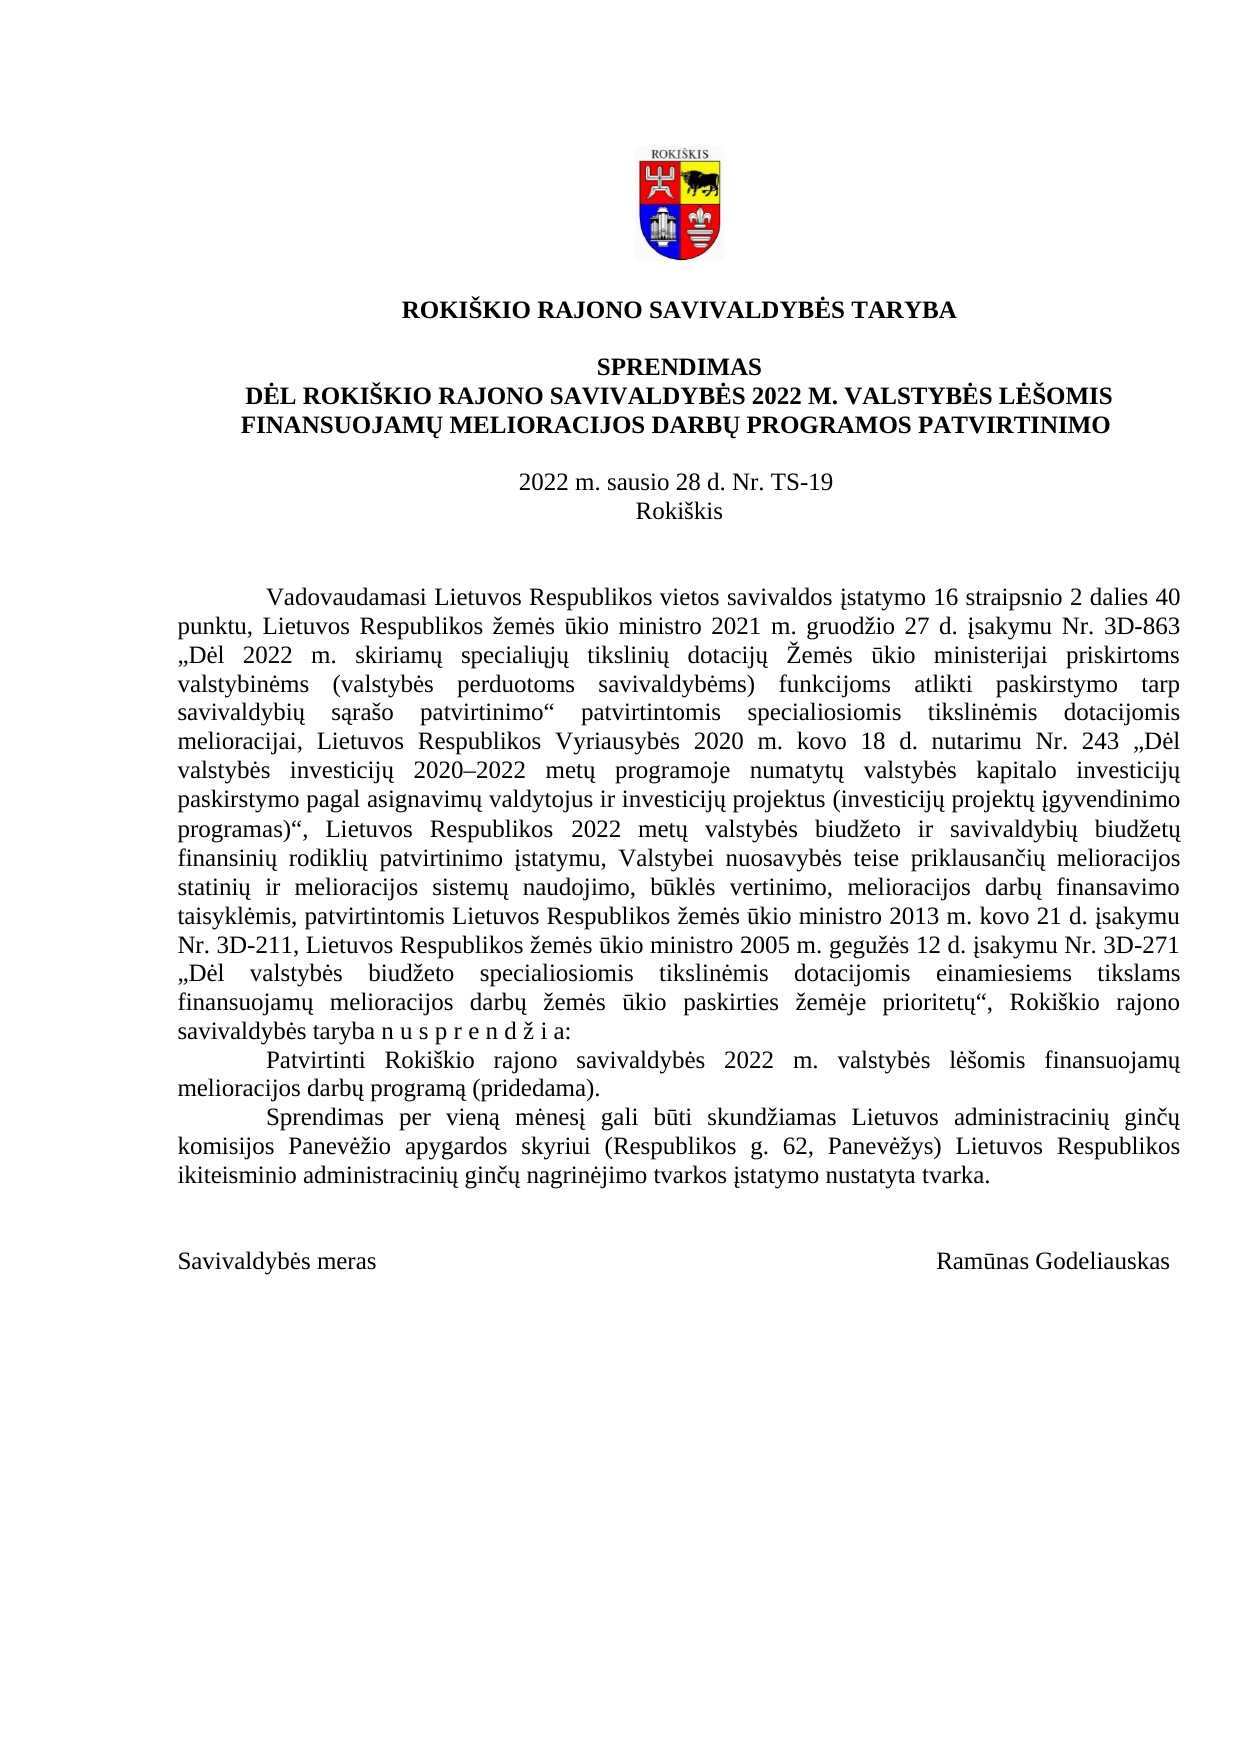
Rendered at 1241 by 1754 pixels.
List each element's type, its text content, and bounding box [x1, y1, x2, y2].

text SPRENDIMAS [177, 352, 1181, 381]
text Patvirtinti Rokiškio rajono savivaldybės 2022 m. valstybės lėšomis finansuojamų melioracijos darbų programą (pridedama). [177, 1045, 1181, 1102]
text Sprendimas per vieną mėnesį gali būti skundžiamas Lietuvos administracinių ginčų komisijos Panevėžio apygardos skyriui (Respublikos g. 62, Panevėžys) Lietuvos Respublikos ikiteisminio administracinių ginčų nagrinėjimo tvarkos įstatymo nustatyta tvarka. [177, 1102, 1181, 1188]
text Savivaldybės meras Ramūnas Godeliauskas [177, 1246, 1181, 1275]
text ROKIŠKIO RAJONO SAVIVALDYBĖS TARYBA [177, 295, 1181, 324]
text DĖL ROKIŠKIO RAJONO SAVIVALDYBĖS 2022 M. VALSTYBĖS LĖŠOMIS FINANSUOJAMŲ MELIORACIJOS DARBŲ PROGRAMOS PATVIRTINIMO [177, 381, 1181, 439]
text Rokiškis [177, 496, 1181, 525]
text Vadovaudamasi Lietuvos Respublikos vietos savivaldos įstatymo 16 straipsnio 2 dalies 40 punktu, Lietuvos Respublikos žemės ūkio ministro 2021 m. gruodžio 27 d. įsakymu Nr. 3D-863 „Dėl 2022 m. skiriamų specialiųjų tikslinių dotacijų Žemės ūkio ministerijai priskirtoms valstybinėms (valstybės perduotoms savivaldybėms) funkcijoms atlikti paskirstymo tarp savivaldybių sąrašo patvirtinimo“ patvirtintomis specialiosiomis tikslinėmis dotacijomis melioracijai, Lietuvos Respublikos Vyriausybės 2020 m. kovo 18 d. nutarimu Nr. 243 „Dėl valstybės investicijų 2020–2022 metų programoje numatytų valstybės kapitalo investicijų paskirstymo pagal asignavimų valdytojus ir investicijų projektus (investicijų projektų įgyvendinimo programas)“, Lietuvos Respublikos 2022 metų valstybės biudžeto ir savivaldybių biudžetų finansinių rodiklių patvirtinimo įstatymu, Valstybei nuosavybės teise priklausančių melioracijos statinių ir melioracijos sistemų naudojimo, būklės vertinimo, melioracijos darbų finansavimo taisyklėmis, patvirtintomis Lietuvos Respublikos žemės ūkio ministro 2013 m. kovo 21 d. įsakymu Nr. 3D-211, Lietuvos Respublikos žemės ūkio ministro 2005 m. gegužės 12 d. įsakymu Nr. 3D-271 „Dėl valstybės biudžeto specialiosiomis tikslinėmis dotacijomis einamiesiems tikslams finansuojamų melioracijos darbų žemės ūkio paskirties žemėje prioritetų“, Rokiškio rajono savivaldybės taryba n u s p r e n d ž i a: [177, 582, 1181, 1045]
text 2022 m. sausio 28 d. Nr. TS-19 [177, 467, 1181, 496]
